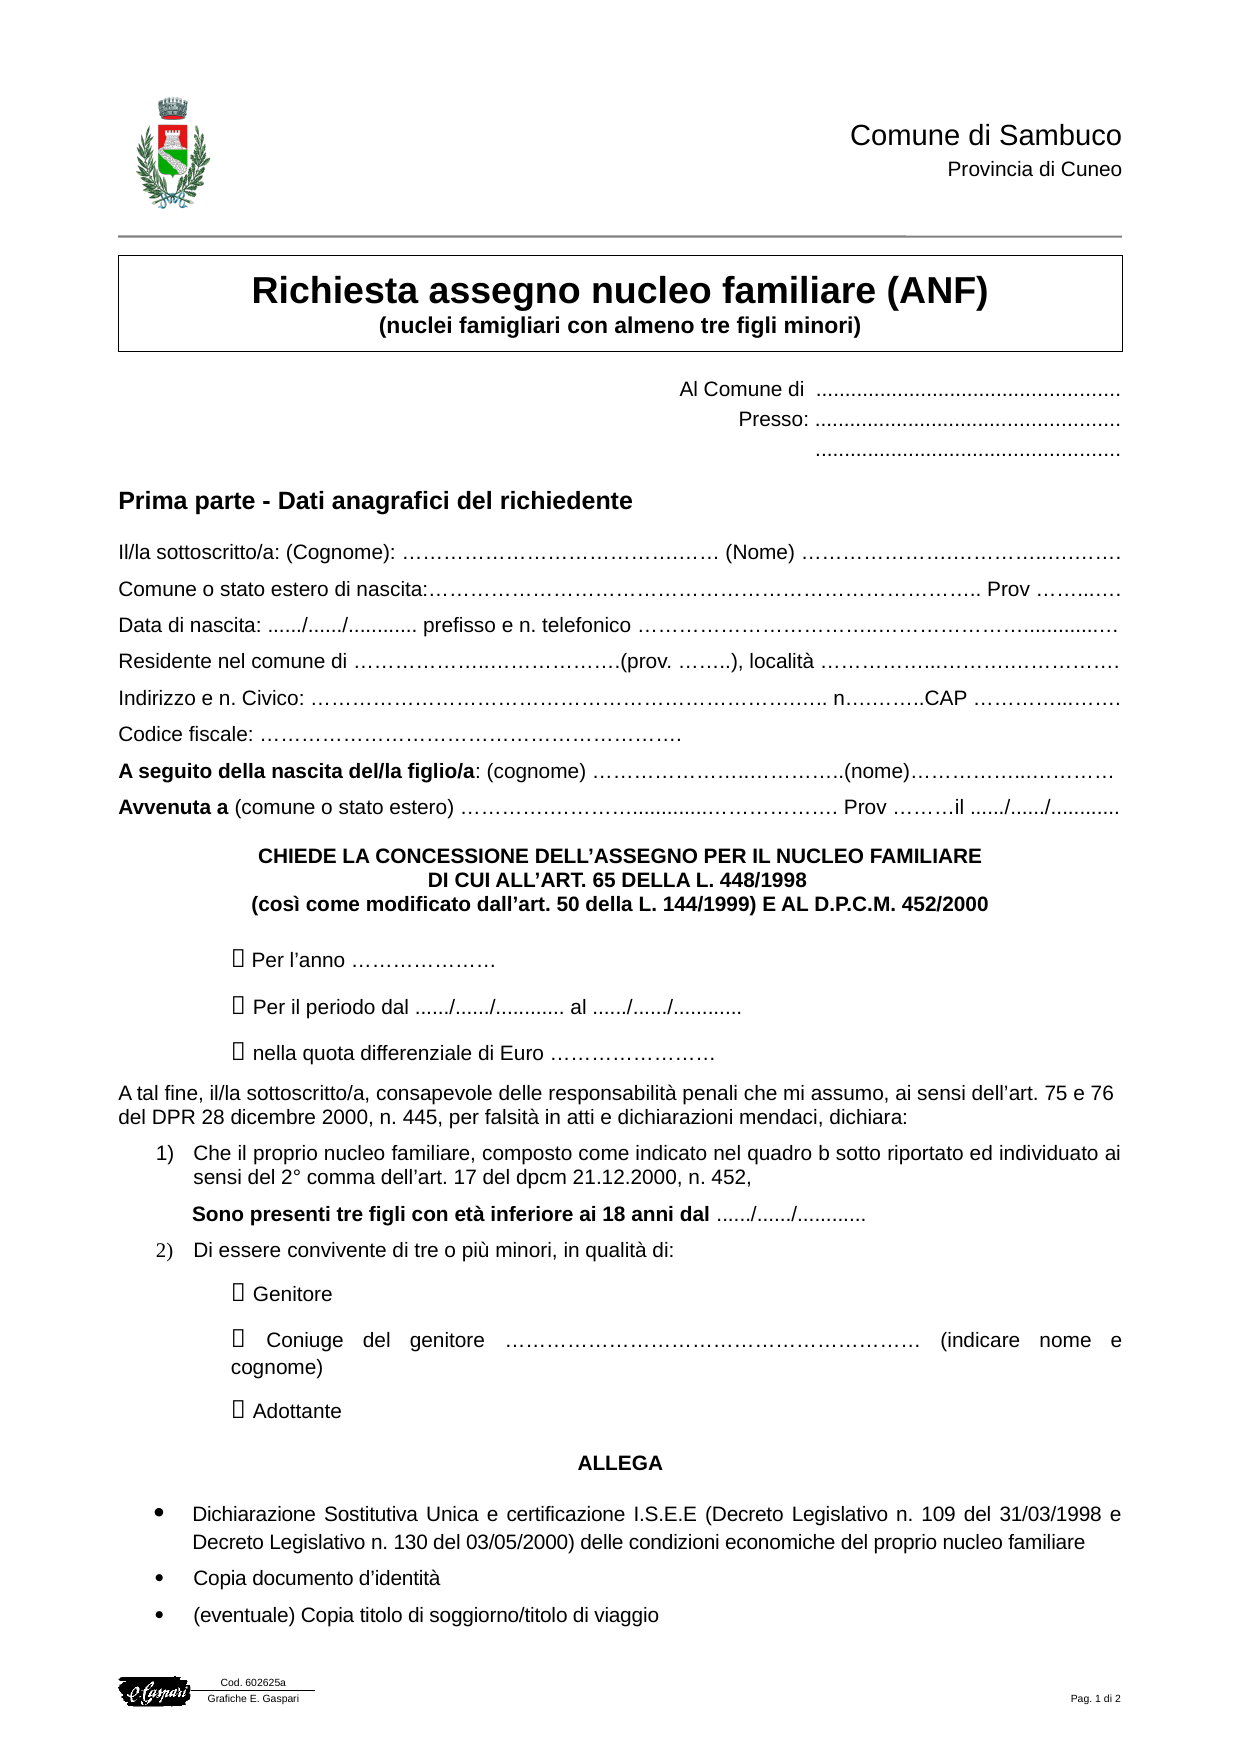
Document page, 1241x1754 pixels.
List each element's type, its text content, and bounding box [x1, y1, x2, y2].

text Provincia di Cuneo [224, 157, 1122, 181]
text  Per l’anno ………………… [231, 941, 1122, 975]
text Comune o stato estero di nascita:…………………………………………………………………….. Prov ……...…. [118, 576, 1122, 600]
picture [117, 1675, 191, 1707]
text Sono presenti tre figli con età inferiore ai 18 anni dal ....../....../............ [192, 1201, 1122, 1225]
text  nella quota differenziale di Euro …………………… [231, 1034, 1122, 1068]
text Indirizzo e n. Civico: …………………………………………………………….….. n….……..CAP …………...……. [118, 686, 1122, 710]
list Che il proprio nucleo familiare, composto come indicato nel quadro b sotto riportato ed individuato ai sensi del 2° comma dell’art. 17 del dpcm 21.12.2000, n. 452, [156, 1141, 1122, 1189]
text A seguito della nascita del/la figlio/a: (cognome) …………………..…………..(nome)……………...………… [118, 759, 1122, 783]
text A tal fine, il/la sottoscritto/a, consapevole delle responsabilità penali che mi assumo, ai sensi dell’art. 75 e 76 del DPR 28 dicembre 2000, n. 445, per falsità in atti e dichiarazioni mendaci, dichiara: [118, 1081, 1122, 1128]
text Prima parte - Dati anagrafici del richiedente [118, 486, 1122, 515]
subtitle CHIEDE LA CONCESSIONE DELL’ASSEGNO PER IL NUCLEO FAMILIARE [118, 844, 1122, 868]
text  Per il periodo dal ....../....../............ al ....../....../............ [231, 987, 1122, 1022]
text  Adottante [231, 1392, 1122, 1426]
text  Coniuge del genitore …………………………………………………… (indicare nome e cognome) [231, 1321, 1122, 1379]
text Il/la sottoscritto/a: (Cognome): ………………………………….…… (Nome) ………………….…………..….……. [118, 540, 1122, 564]
text Data di nascita: ....../....../............ prefisso e n. telefonico ……………………………..………………….............… [118, 613, 1122, 637]
table_header Richiesta assegno nucleo familiare (ANF) (nuclei famigliari con almeno tre figli minori) [119, 256, 1122, 351]
list Di essere convivente di tre o più minori, in qualità di: [156, 1238, 1122, 1262]
text Comune di Sambuco [224, 118, 1122, 152]
text Al Comune di [679, 377, 1122, 401]
list Copia documento d’identità [156, 1566, 1122, 1590]
text Codice fiscale: ……………………………………………………. [118, 722, 1122, 746]
picture [122, 87, 224, 219]
text DI CUI ALL’ART. 65 DELLA L. 448/1998 [118, 868, 1122, 892]
list Dichiarazione Sostitutiva Unica e certificazione I.S.E.E (Decreto Legislativo n. 109 del 31/03/1998 e Decreto Legislativo n. 130 del 03/05/2000) delle condizioni economiche del proprio nucleo familiare [154, 1502, 1122, 1553]
list (eventuale) Copia titolo di soggiorno/titolo di viaggio [156, 1603, 1122, 1627]
text ALLEGA [118, 1451, 1122, 1475]
text  Genitore [231, 1274, 1122, 1309]
text Residente nel comune di ………………..……………….(prov. ……..), località ……………...……….……………. [118, 649, 1122, 673]
text Avvenuta a (comune o stato estero) ………….………….............………………. Prov ………il ....../....../............ [118, 795, 1122, 819]
text Presso: [738, 407, 1122, 431]
text (così come modificato dall’art. 50 della L. 144/1999) E AL D.P.C.M. 452/2000 [118, 892, 1122, 916]
